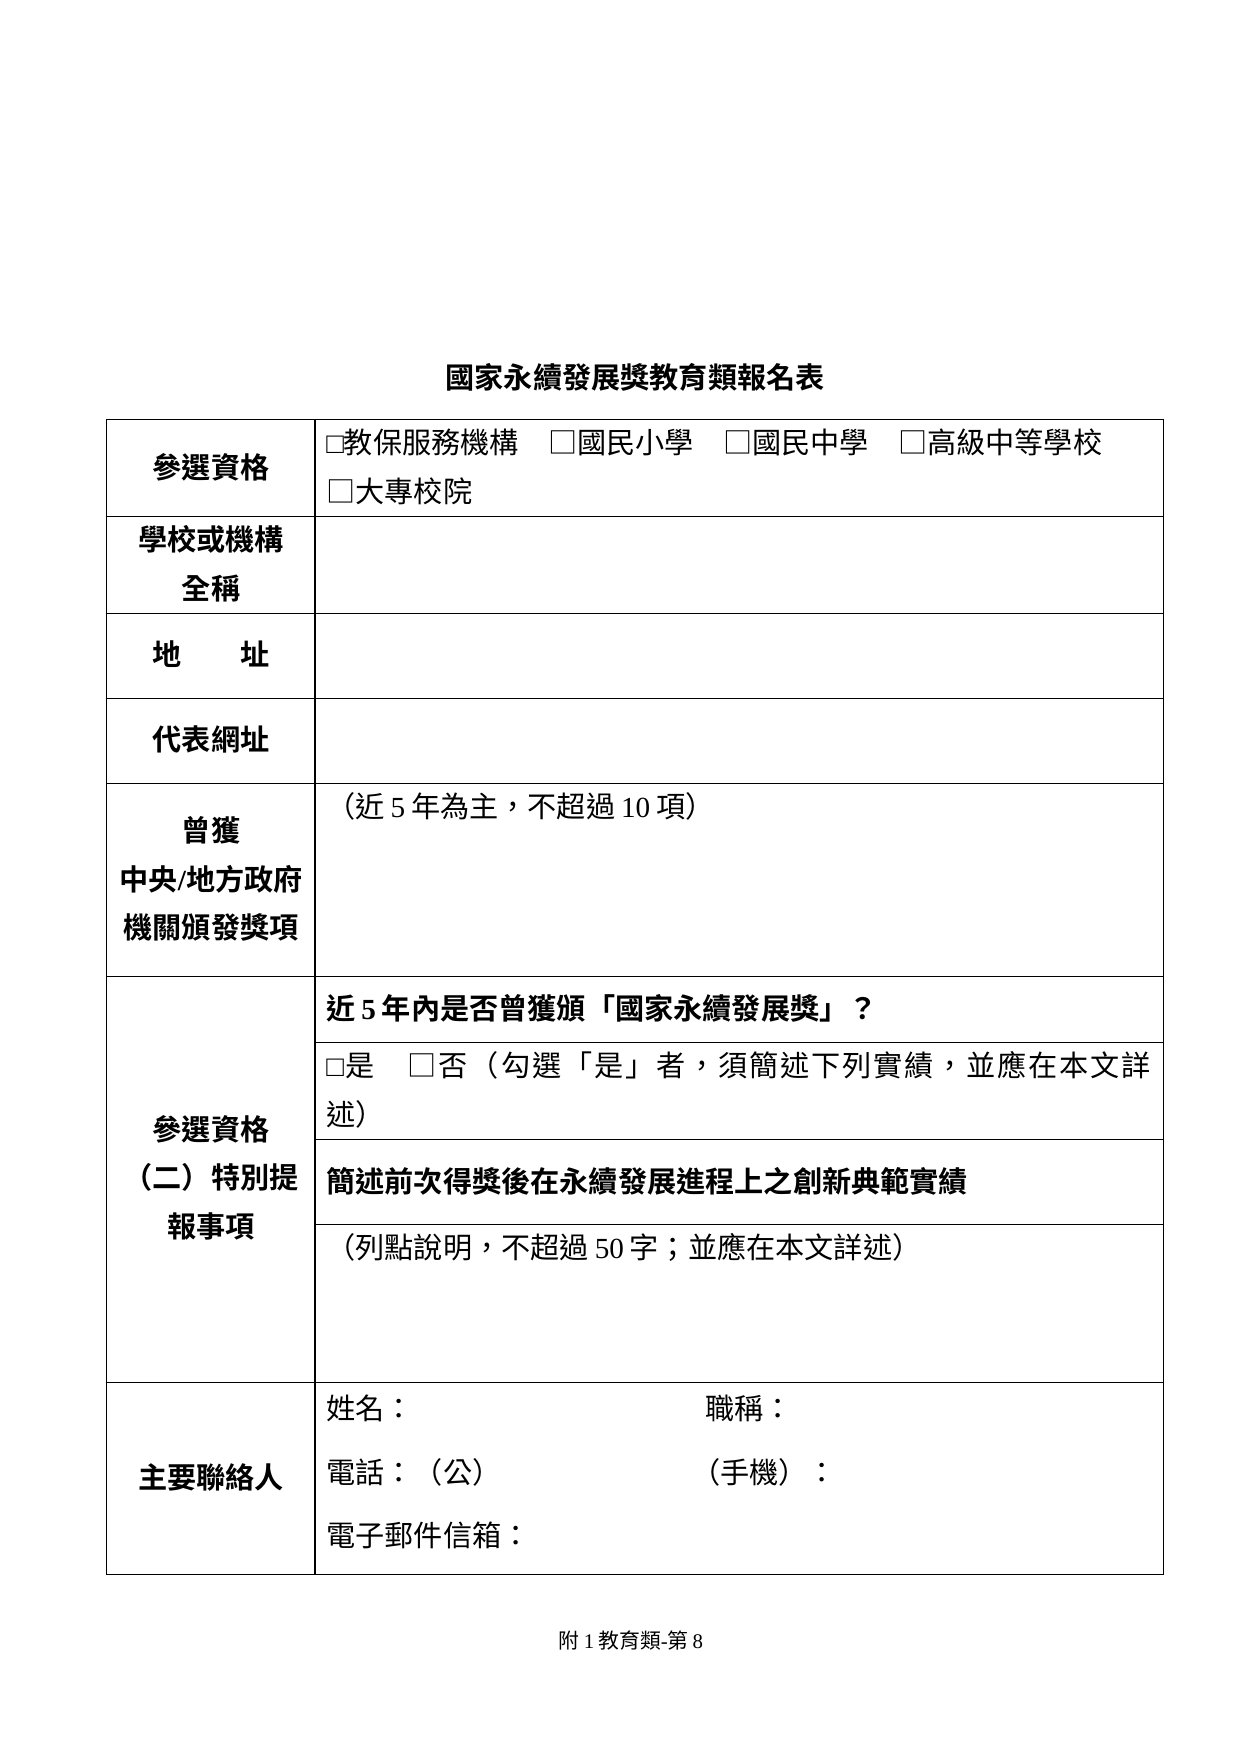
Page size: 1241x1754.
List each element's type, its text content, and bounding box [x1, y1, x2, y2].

table_cell 地 址 [107, 614, 314, 698]
table_cell 近5年內是否曾獲頒「國家永續發展獎」？ [316, 977, 1163, 1042]
table_cell 主要聯絡人 [107, 1383, 314, 1574]
table_cell 參選資格（二）特別提報事項 [107, 977, 314, 1382]
table_header □教保服務機構 □國民小學 □國民中學 □高級中等學校 □大專校院 [316, 420, 1163, 516]
table_cell 姓名： 職稱： 電話：（公） （手機）： 電子郵件信箱： [316, 1383, 1163, 1574]
table_cell 學校或機構 全稱 [107, 517, 314, 613]
table_cell 曾獲 中央/地方政府機關頒發獎項 [107, 784, 314, 976]
table_cell （列點說明，不超過50字；並應在本文詳述） [316, 1225, 1163, 1382]
table_cell 代表網址 [107, 699, 314, 783]
table_header 參選資格 [107, 420, 314, 516]
table_cell □是 □否（勾選「是」者，須簡述下列實績，並應在本文詳述） [316, 1043, 1163, 1139]
table_cell （近5年為主，不超過10項） [316, 784, 1163, 976]
text 國家永續發展獎教育類報名表 [177, 348, 1092, 398]
table_cell [316, 614, 1163, 698]
table_cell 簡述前次得獎後在永續發展進程上之創新典範實績 [316, 1140, 1163, 1224]
table_cell [316, 699, 1163, 783]
table_cell [316, 517, 1163, 613]
